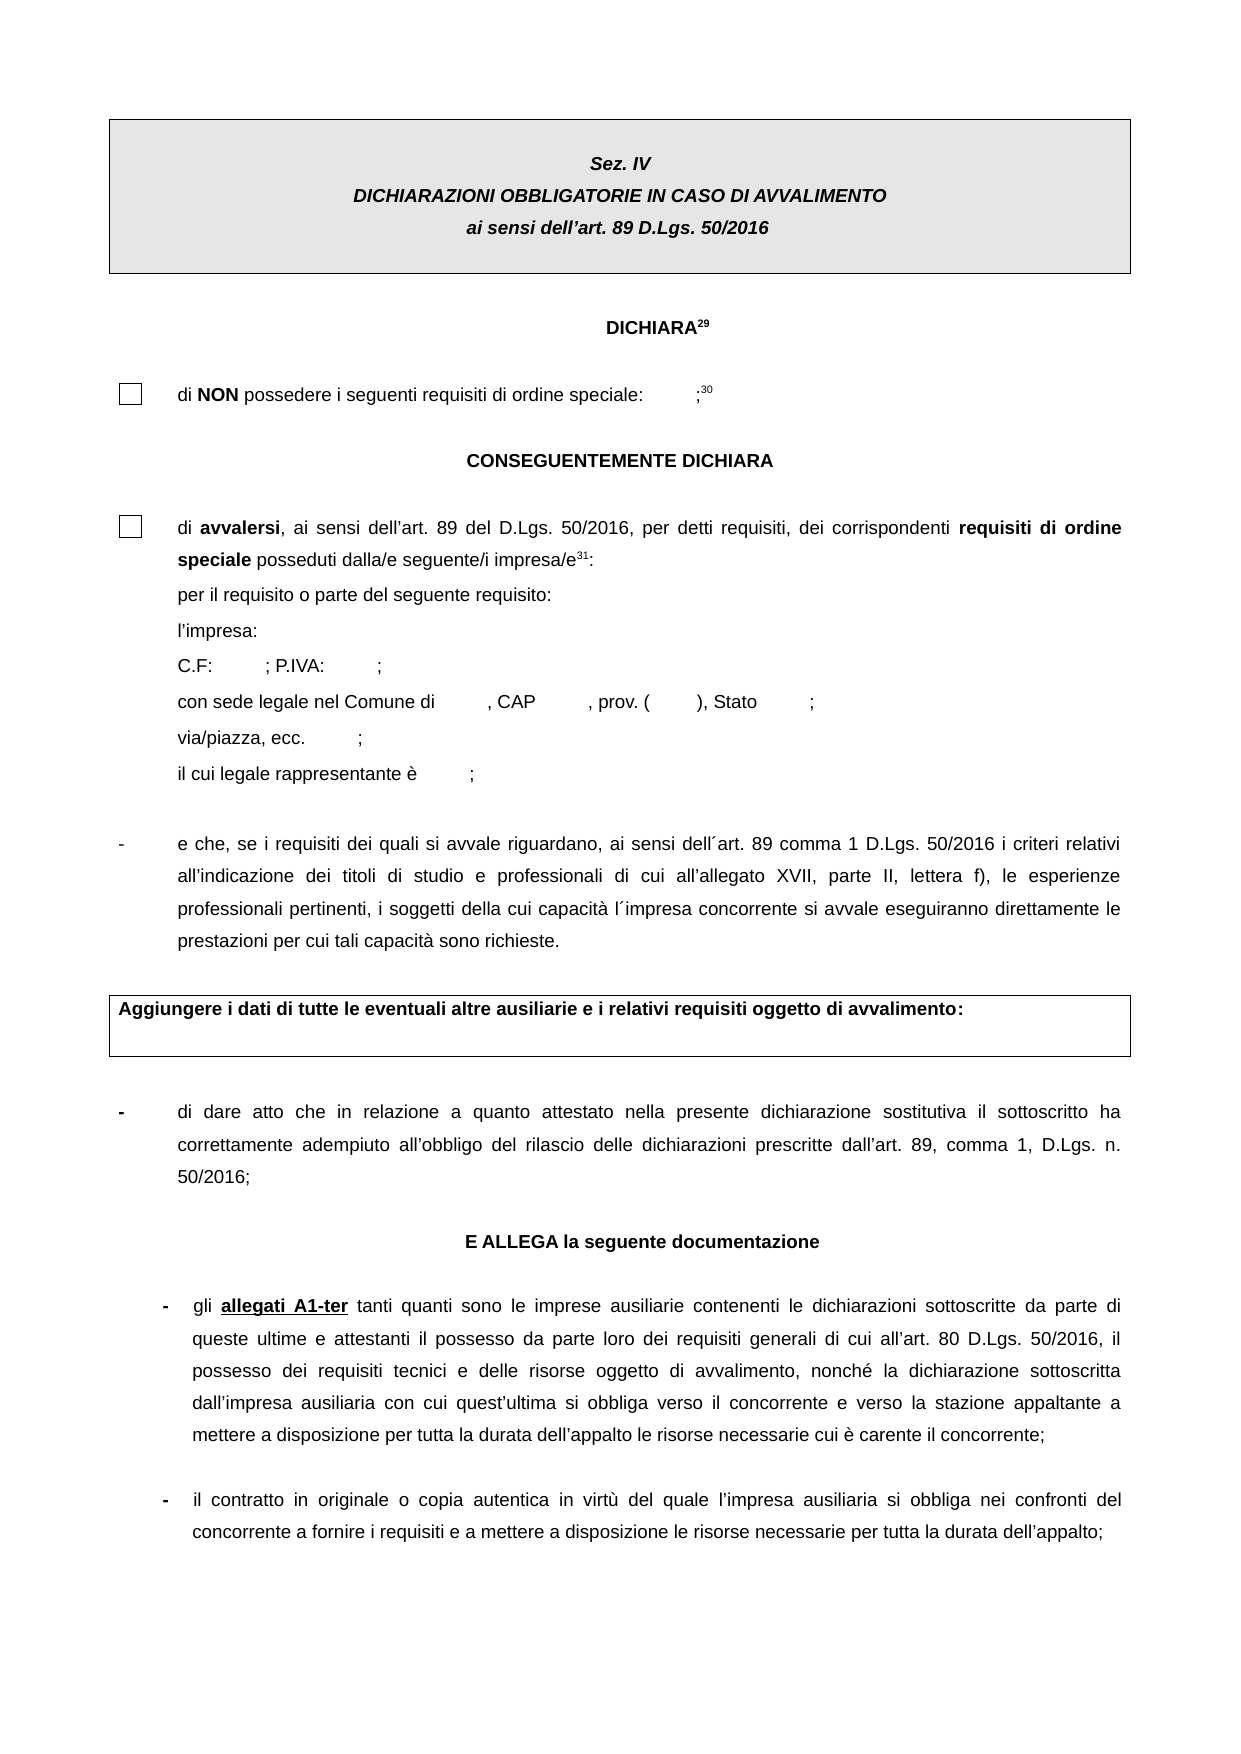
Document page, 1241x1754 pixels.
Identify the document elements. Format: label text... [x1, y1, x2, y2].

subtitle Sez. IV [110, 151, 1130, 174]
text DICHIARAZIONI OBBLIGATORIE IN CASO DI AVVALIMENTO [110, 184, 1130, 206]
list di dare atto che in relazione a quanto attestato nella presente dichiarazione sostitutiva il sottoscritto ha correttamente adempiuto all’obbligo del rilascio delle dichiarazioni prescritte dall’art. 89, comma 1, D.Lgs. n. 50/2016; [118, 1101, 1122, 1187]
list il contratto in originale o copia autentica in virtù del quale l’impresa ausiliaria si obbliga nei confronti del concorrente a fornire i requisiti e a mettere a disposizione le risorse necessarie per tutta la durata dell’appalto; [162, 1489, 1122, 1543]
subtitle E ALLEGA la seguente documentazione [162, 1230, 1122, 1252]
text via/piazza, ecc. ; [177, 725, 1122, 749]
list gli allegati A1-ter tanti quanti sono le imprese ausiliarie contenenti le dichiarazioni sottoscritte da parte di queste ultime e attestanti il possesso da parte loro dei requisiti generali di cui all’art. 80 D.Lgs. 50/2016, il possesso dei requisiti tecnici e delle risorse oggetto di avvalimento, nonché la dichiarazione sottoscritta dall’impresa ausiliaria con cui quest’ultima si obbliga verso il concorrente e verso la stazione appaltante a mettere a disposizione per tutta la durata dell’appalto le risorse necessarie cui è carente il concorrente; [162, 1295, 1122, 1446]
text di avvalersi, ai sensi dell’art. 89 del D.Lgs. 50/2016, per detti requisiti, dei corrispondenti requisiti di ordine speciale posseduti dalla/e seguente/i impresa/e: [118, 514, 1122, 571]
text C.F: ; P.IVA: ; [177, 653, 1122, 677]
text con sede legale nel Comune di , CAP , prov. ( ), Stato ; [177, 689, 1122, 713]
text ai sensi dell’art. 89 D.Lgs. 50/2016 [110, 216, 1130, 239]
text il cui legale rappresentante è ; [177, 761, 1122, 785]
text di NON possedere i seguenti requisiti di ordine speciale: ; [118, 382, 1122, 406]
subtitle Aggiungere i dati di tutte le eventuali altre ausiliarie e i relativi requisiti oggetto di avvalimento: [110, 996, 1130, 1019]
subtitle DICHIARA [193, 317, 1122, 339]
subtitle CONSEGUENTEMENTE DICHIARA [118, 450, 1122, 471]
text l’impresa: [177, 617, 1122, 641]
text - e che, se i requisiti dei quali si avvale riguardano, ai sensi dell´art. 89 comma 1 D.Lgs. 50/2016 i criteri relativi all’indicazione dei titoli di studio e professionali di cui all’allegato XVII, parte II, lettera f), le esperienze professionali pertinenti, i soggetti della cui capacità l´impresa concorrente si avvale eseguiranno direttamente le prestazioni per cui tali capacità sono richieste. [118, 833, 1122, 951]
text per il requisito o parte del seguente requisito: [177, 581, 1122, 605]
